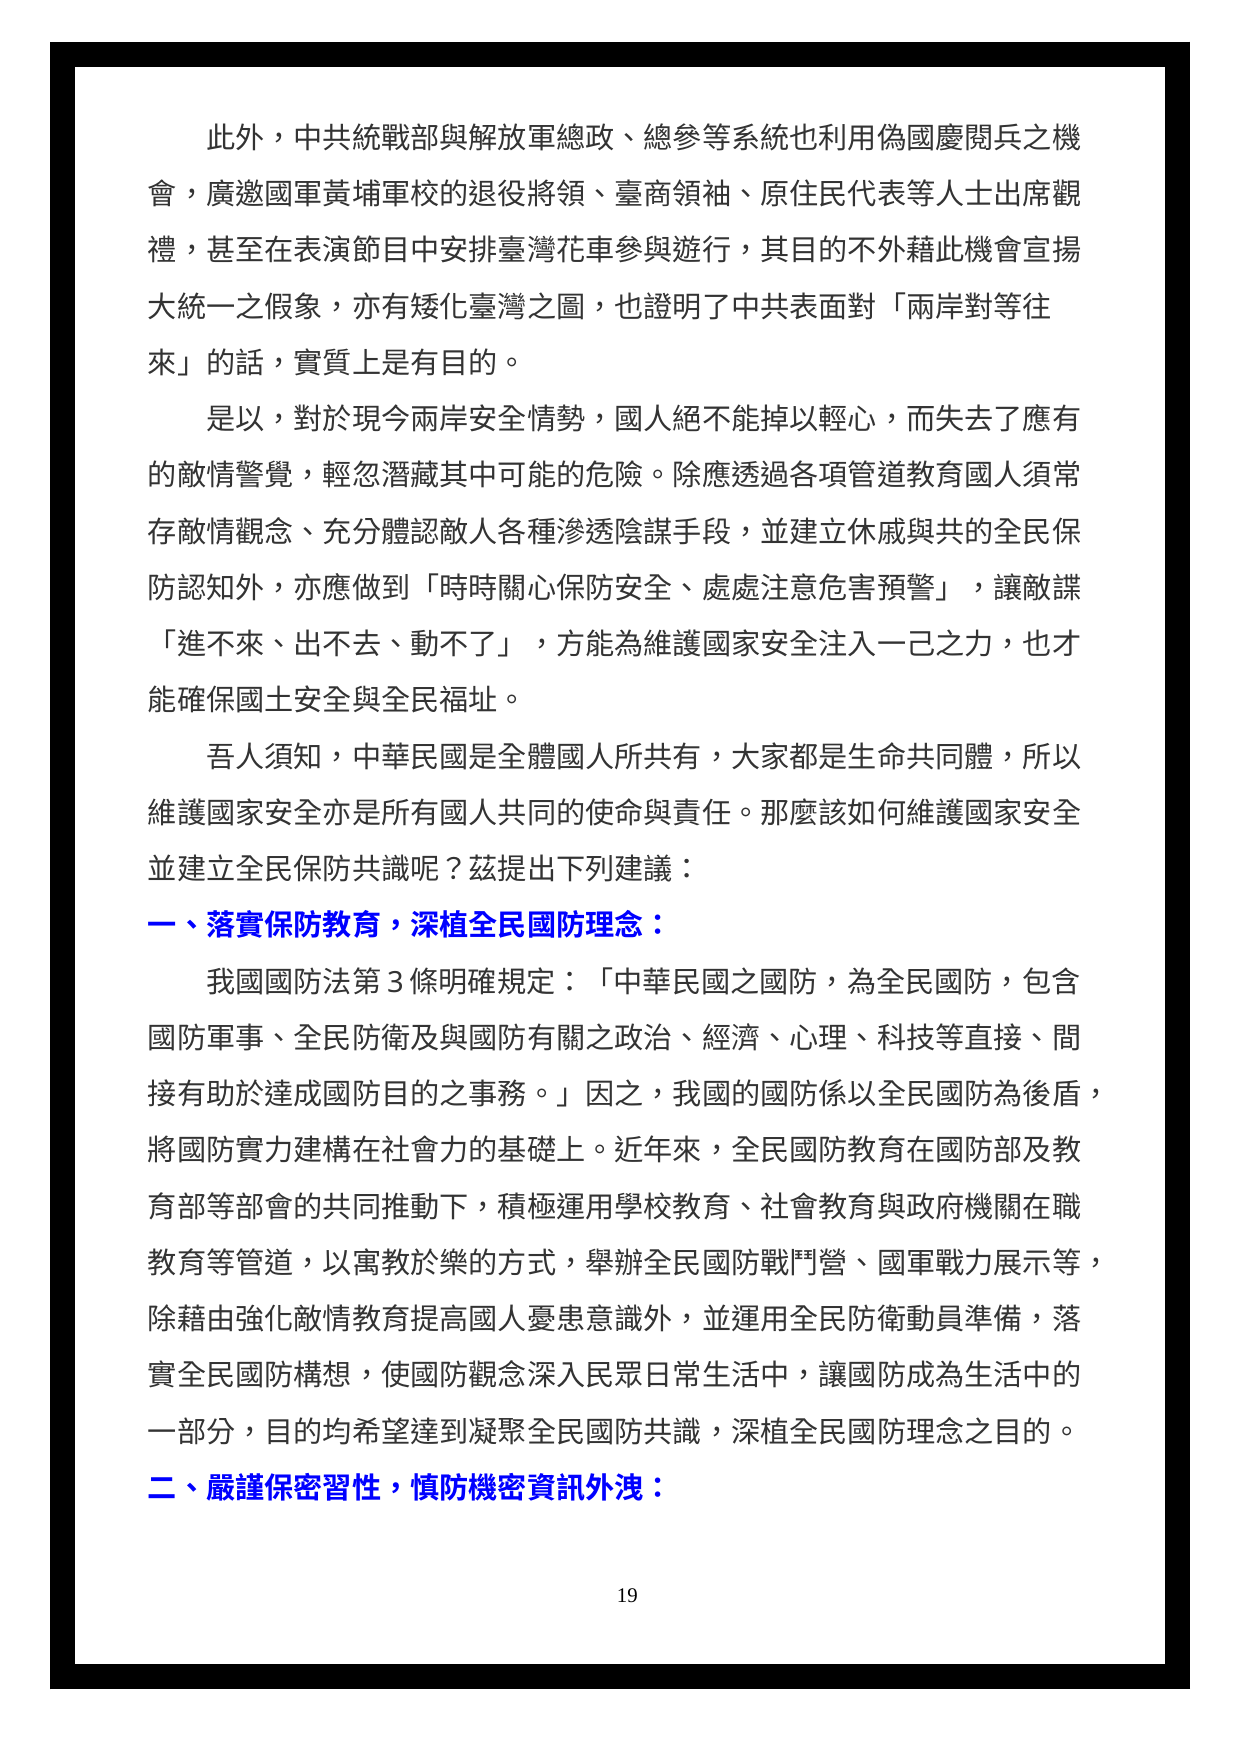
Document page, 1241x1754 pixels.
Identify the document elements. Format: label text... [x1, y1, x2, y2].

text 吾人須知，中華民國是全體國人所共有，大家都是生命共同體，所以維護國家安全亦是所有國人共同的使命與責任。那麼該如何維護國家安全並建立全民保防共識呢？茲提出下列建議： [148, 722, 1092, 891]
text 是以，對於現今兩岸安全情勢，國人絕不能掉以輕心，而失去了應有的敵情警覺，輕忽潛藏其中可能的危險。除應透過各項管道教育國人須常存敵情觀念、充分體認敵人各種滲透陰謀手段，並建立休戚與共的全民保防認知外，亦應做到「時時關心保防安全、處處注意危害預警」，讓敵諜「進不來、出不去、動不了」，方能為維護國家安全注入一己之力，也才能確保國土安全與全民福址。 [148, 384, 1092, 722]
text 一、落實保防教育，深植全民國防理念： [148, 891, 1092, 947]
text 此外，中共統戰部與解放軍總政、總參等系統也利用偽國慶閱兵之機會，廣邀國軍黃埔軍校的退役將領、臺商領袖、原住民代表等人士出席觀禮，甚至在表演節目中安排臺灣花車參與遊行，其目的不外藉此機會宣揚大統一之假象，亦有矮化臺灣之圖，也證明了中共表面對「兩岸對等往來」的話，實質上是有目的。 [148, 103, 1092, 384]
text 我國國防法第3條明確規定：「中華民國之國防，為全民國防，包含國防軍事、全民防衛及與國防有關之政治、經濟、心理、科技等直接、間接有助於達成國防目的之事務。」因之，我國的國防係以全民國防為後盾，將國防實力建構在社會力的基礎上。近年來，全民國防教育在國防部及教育部等部會的共同推動下，積極運用學校教育、社會教育與政府機關在職教育等管道，以寓教於樂的方式，舉辦全民國防戰鬥營、國軍戰力展示等，除藉由強化敵情教育提高國人憂患意識外，並運用全民防衛動員準備，落實全民國防構想，使國防觀念深入民眾日常生活中，讓國防成為生活中的一部分，目的均希望達到凝聚全民國防共識，深植全民國防理念之目的。 [148, 947, 1092, 1453]
text 二、嚴謹保密習性，慎防機密資訊外洩： [148, 1453, 1092, 1509]
